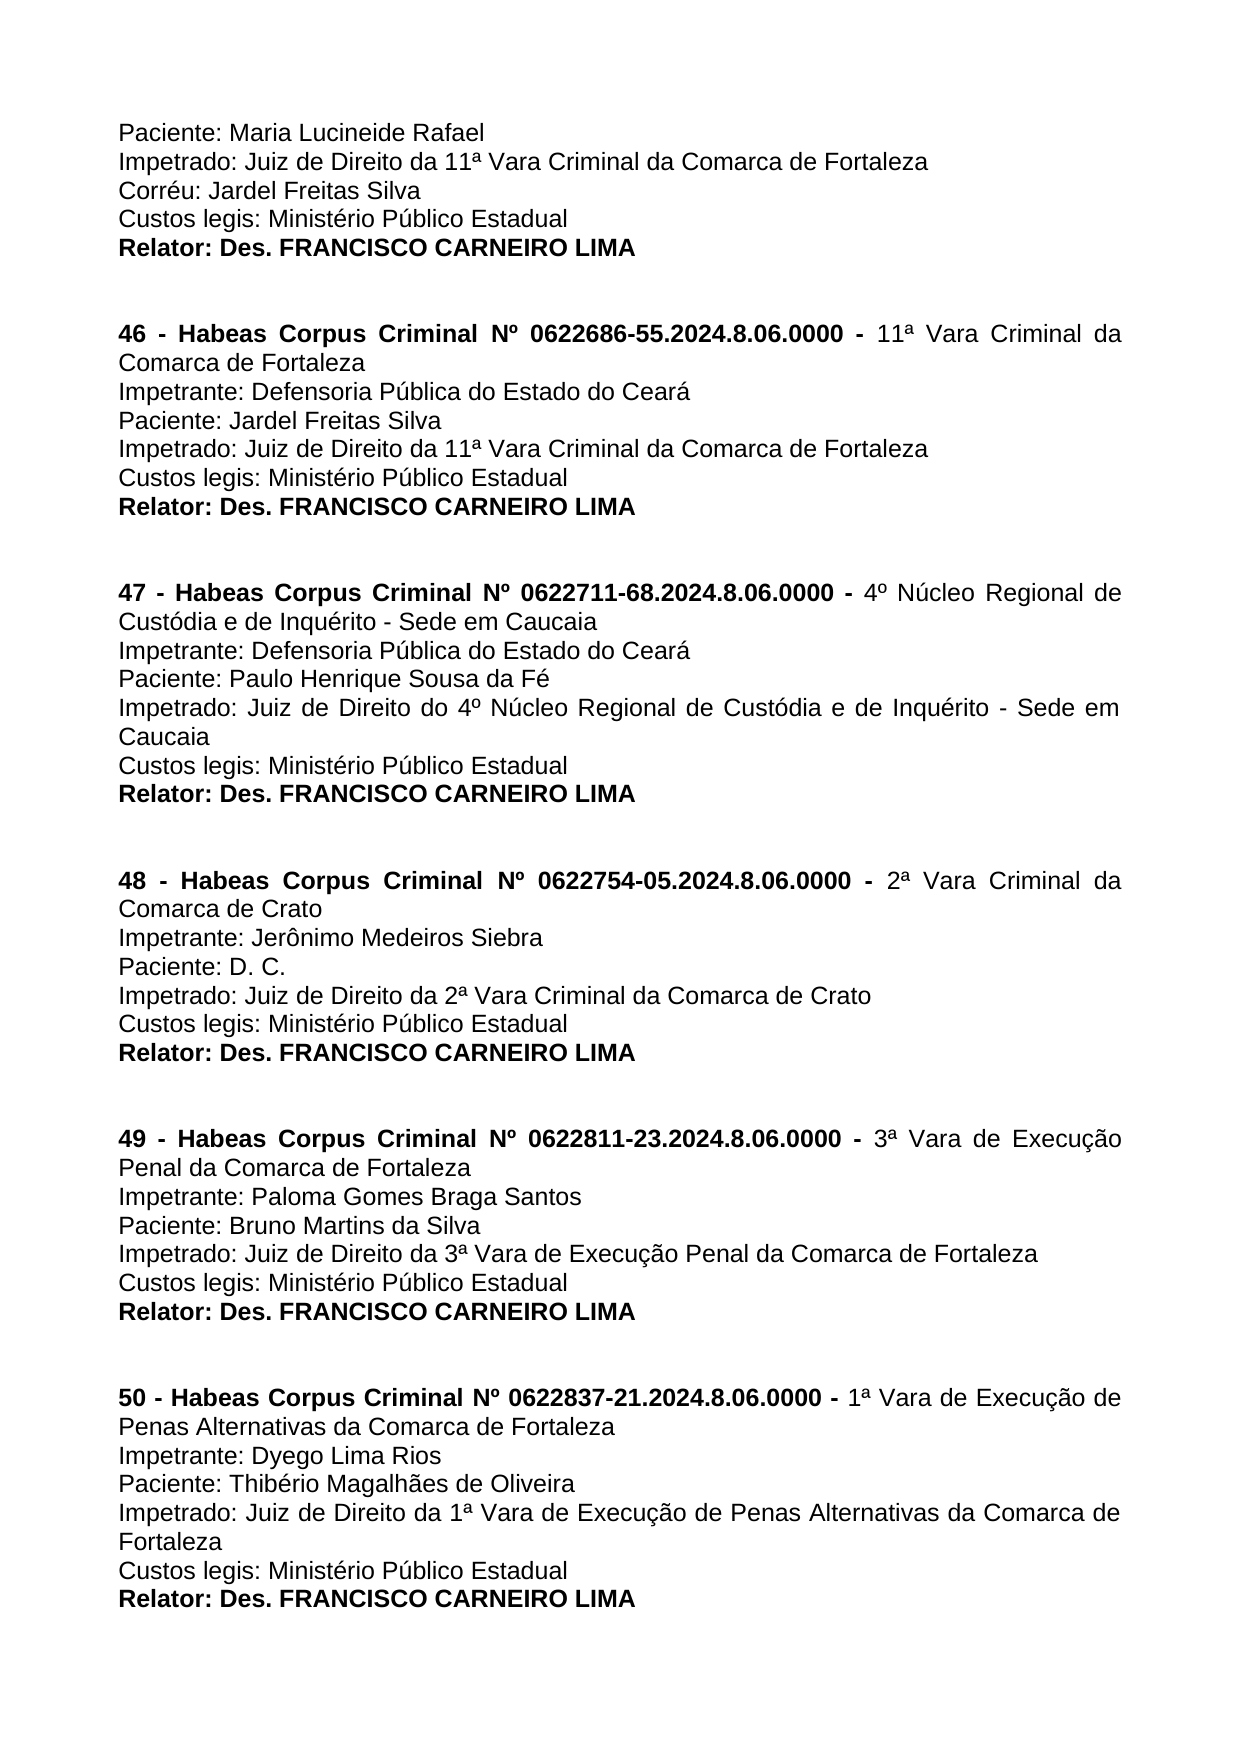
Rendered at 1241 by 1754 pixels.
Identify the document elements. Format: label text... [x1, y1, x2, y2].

text Paciente: Maria Lucineide Rafael [118, 118, 1122, 147]
text Impetrado: Juiz de Direito do 4º Núcleo Regional de Custódia e de Inquérito - Sede em Caucaia [118, 693, 1122, 751]
text Relator: Des. FRANCISCO CARNEIRO LIMA [118, 779, 1122, 808]
text Custos legis: Ministério Público Estadual [118, 1556, 1122, 1584]
text Relator: Des. FRANCISCO CARNEIRO LIMA [118, 492, 1122, 521]
text Custos legis: Ministério Público Estadual [118, 204, 1122, 233]
text Impetrante: Jerônimo Medeiros Siebra [118, 923, 1122, 952]
text Paciente: Paulo Henrique Sousa da Fé [118, 664, 1122, 693]
text Custos legis: Ministério Público Estadual [118, 751, 1122, 779]
text Impetrante: Paloma Gomes Braga Santos [118, 1182, 1122, 1211]
text Relator: Des. FRANCISCO CARNEIRO LIMA [118, 233, 1122, 262]
text Custos legis: Ministério Público Estadual [118, 1268, 1122, 1297]
text 49 - Habeas Corpus Criminal Nº 0622811-23.2024.8.06.0000 - 3ª Vara de Execução Penal da Comarca de Fortaleza [118, 1124, 1122, 1182]
text 48 - Habeas Corpus Criminal Nº 0622754-05.2024.8.06.0000 - 2ª Vara Criminal da Comarca de Crato [118, 866, 1122, 923]
text Custos legis: Ministério Público Estadual [118, 463, 1122, 492]
text Paciente: Bruno Martins da Silva [118, 1211, 1122, 1239]
text Relator: Des. FRANCISCO CARNEIRO LIMA [118, 1038, 1122, 1067]
text Paciente: D. C. [118, 952, 1122, 981]
text 50 - Habeas Corpus Criminal Nº 0622837-21.2024.8.06.0000 - 1ª Vara de Execução de Penas Alternativas da Comarca de Fortaleza [118, 1383, 1122, 1441]
text Impetrado: Juiz de Direito da 1ª Vara de Execução de Penas Alternativas da Comarca de Fortaleza [118, 1498, 1122, 1556]
text Corréu: Jardel Freitas Silva [118, 176, 1122, 204]
text Impetrado: Juiz de Direito da 2ª Vara Criminal da Comarca de Crato [118, 981, 1122, 1009]
text Relator: Des. FRANCISCO CARNEIRO LIMA [118, 1584, 1122, 1613]
text Impetrante: Dyego Lima Rios [118, 1441, 1122, 1469]
text 46 - Habeas Corpus Criminal Nº 0622686-55.2024.8.06.0000 - 11ª Vara Criminal da Comarca de Fortaleza [118, 319, 1122, 377]
text Impetrado: Juiz de Direito da 11ª Vara Criminal da Comarca de Fortaleza [118, 434, 1122, 463]
text Custos legis: Ministério Público Estadual [118, 1009, 1122, 1038]
text Paciente: Thibério Magalhães de Oliveira [118, 1469, 1122, 1498]
text Impetrante: Defensoria Pública do Estado do Ceará [118, 636, 1122, 664]
text Impetrante: Defensoria Pública do Estado do Ceará [118, 377, 1122, 406]
text Impetrado: Juiz de Direito da 3ª Vara de Execução Penal da Comarca de Fortaleza [118, 1239, 1122, 1268]
text 47 - Habeas Corpus Criminal Nº 0622711-68.2024.8.06.0000 - 4º Núcleo Regional de Custódia e de Inquérito - Sede em Caucaia [118, 578, 1122, 636]
text Paciente: Jardel Freitas Silva [118, 406, 1122, 434]
text Relator: Des. FRANCISCO CARNEIRO LIMA [118, 1297, 1122, 1326]
text Impetrado: Juiz de Direito da 11ª Vara Criminal da Comarca de Fortaleza [118, 147, 1122, 176]
